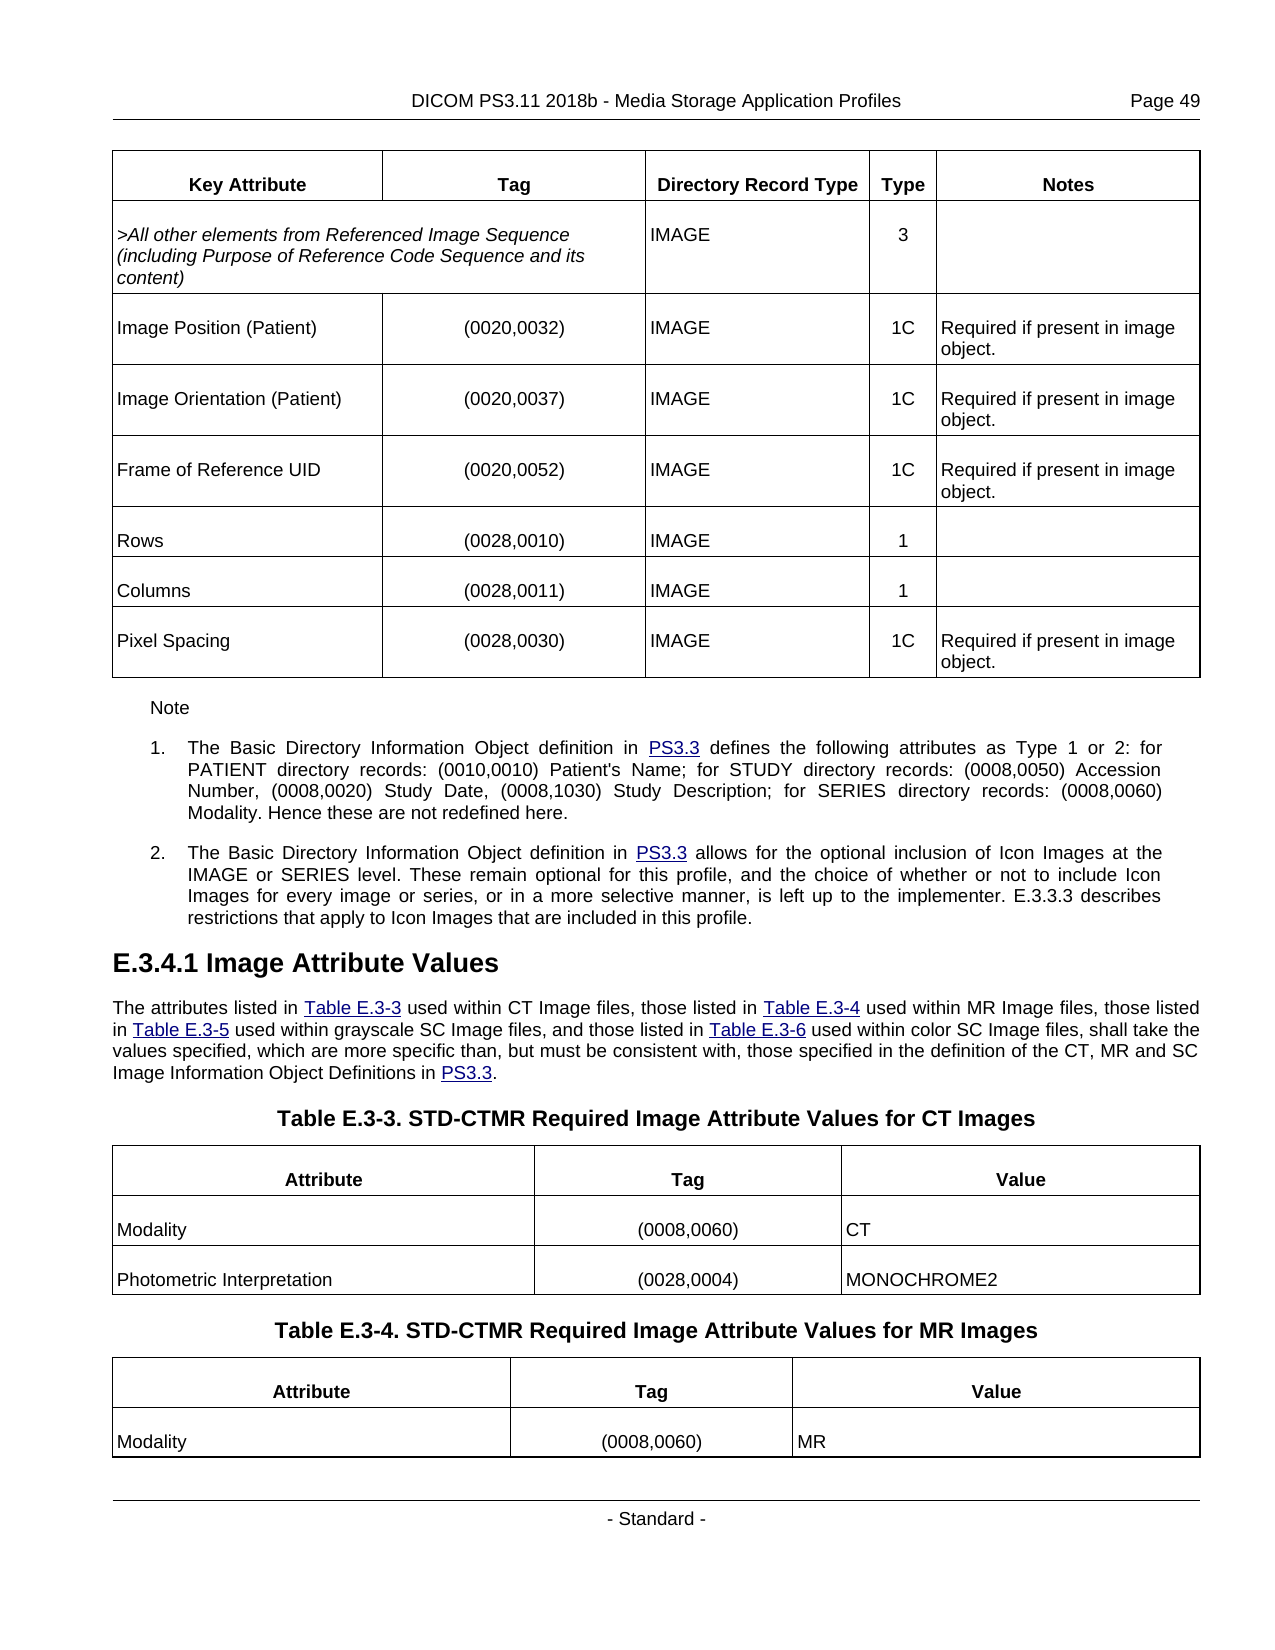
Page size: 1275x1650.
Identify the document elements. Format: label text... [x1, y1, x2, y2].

table_cell (0020,0032) [383, 294, 645, 364]
table_cell IMAGE [646, 607, 869, 677]
table_cell IMAGE [646, 557, 869, 606]
table_cell IMAGE [646, 365, 869, 435]
table_cell MR [793, 1408, 1199, 1456]
table_cell (0008,0060) [511, 1408, 792, 1456]
text Table E.3-4. STD-CTMR Required Image Attribute Values for MR Images [112, 1318, 1200, 1343]
table_cell (0020,0037) [383, 365, 645, 435]
table_cell Modality [113, 1196, 534, 1244]
list The Basic Directory Information Object definition in PS3.3 defines the following attributes as Type 1 or 2: for PATIENT directory records: (0010,0010) Patient's Name; for STUDY directory records: (0008,0050) Accession Number, (0008,0020) Study Date, (0008,1030) Study Description; for SERIES directory records: (0008,0060) Modality. Hence these are not redefined here. [150, 737, 1162, 823]
table_header Value [842, 1146, 1199, 1195]
table_cell 1C [870, 294, 936, 364]
text Table E.3-3. STD-CTMR Required Image Attribute Values for CT Images [112, 1106, 1200, 1132]
table_header Tag [383, 151, 645, 200]
table_cell Rows [113, 507, 382, 556]
table_cell (0008,0060) [535, 1196, 841, 1244]
table_cell [937, 507, 1199, 556]
table_cell Required if present in image object. [937, 294, 1199, 364]
table_cell Required if present in image object. [937, 365, 1199, 435]
table_cell (0028,0004) [535, 1246, 841, 1294]
table_cell Image Orientation (Patient) [113, 365, 382, 435]
table_header Directory Record Type [646, 151, 869, 200]
table_cell IMAGE [646, 201, 869, 292]
table_header Key Attribute [113, 151, 382, 200]
table_cell 1 [870, 557, 936, 606]
text E.3.4.1 Image Attribute Values [112, 947, 1200, 978]
table_cell [937, 557, 1199, 606]
table_cell 1C [870, 365, 936, 435]
table_cell Modality [113, 1408, 510, 1456]
table_header Attribute [113, 1146, 534, 1195]
table_cell IMAGE [646, 294, 869, 364]
table_cell (0028,0011) [383, 557, 645, 606]
table_cell Photometric Interpretation [113, 1246, 534, 1294]
table_cell Columns [113, 557, 382, 606]
table_cell (0028,0010) [383, 507, 645, 556]
text The attributes listed in Table E.3-3 used within CT Image files, those listed in Table E.3-4 used within MR Image files, those listed in Table E.3-5 used within grayscale SC Image files, and those listed in Table E.3-6 used within color SC Image files, shall take the values specified, which are more specific than, but must be consistent with, those specified in the definition of the CT, MR and SC Image Information Object Definitions in PS3.3. [112, 997, 1200, 1083]
table_cell (0028,0030) [383, 607, 645, 677]
table_cell Image Position (Patient) [113, 294, 382, 364]
table_header Notes [937, 151, 1199, 200]
table_cell CT [842, 1196, 1199, 1244]
table_cell IMAGE [646, 436, 869, 506]
table_cell >All other elements from Referenced Image Sequence (including Purpose of Reference Code Sequence and its content) [113, 201, 645, 292]
table_header Attribute [113, 1358, 510, 1407]
table_cell 1C [870, 607, 936, 677]
table_cell Required if present in image object. [937, 607, 1199, 677]
table_header Value [793, 1358, 1199, 1407]
list The Basic Directory Information Object definition in PS3.3 allows for the optional inclusion of Icon Images at the IMAGE or SERIES level. These remain optional for this profile, and the choice of whether or not to include Icon Images for every image or series, or in a more selective manner, is left up to the implementer. E.3.3.3 describes restrictions that apply to Icon Images that are included in this profile. [150, 842, 1162, 928]
table_header Tag [535, 1146, 841, 1195]
table_cell Pixel Spacing [113, 607, 382, 677]
table_cell 3 [870, 201, 936, 292]
table_cell IMAGE [646, 507, 869, 556]
table_header Tag [511, 1358, 792, 1407]
table_cell Frame of Reference UID [113, 436, 382, 506]
text Note [150, 697, 1162, 718]
table_cell [937, 201, 1199, 292]
table_header Type [870, 151, 936, 200]
table_cell 1C [870, 436, 936, 506]
table_cell MONOCHROME2 [842, 1246, 1199, 1294]
table_cell Required if present in image object. [937, 436, 1199, 506]
table_cell 1 [870, 507, 936, 556]
table_cell (0020,0052) [383, 436, 645, 506]
